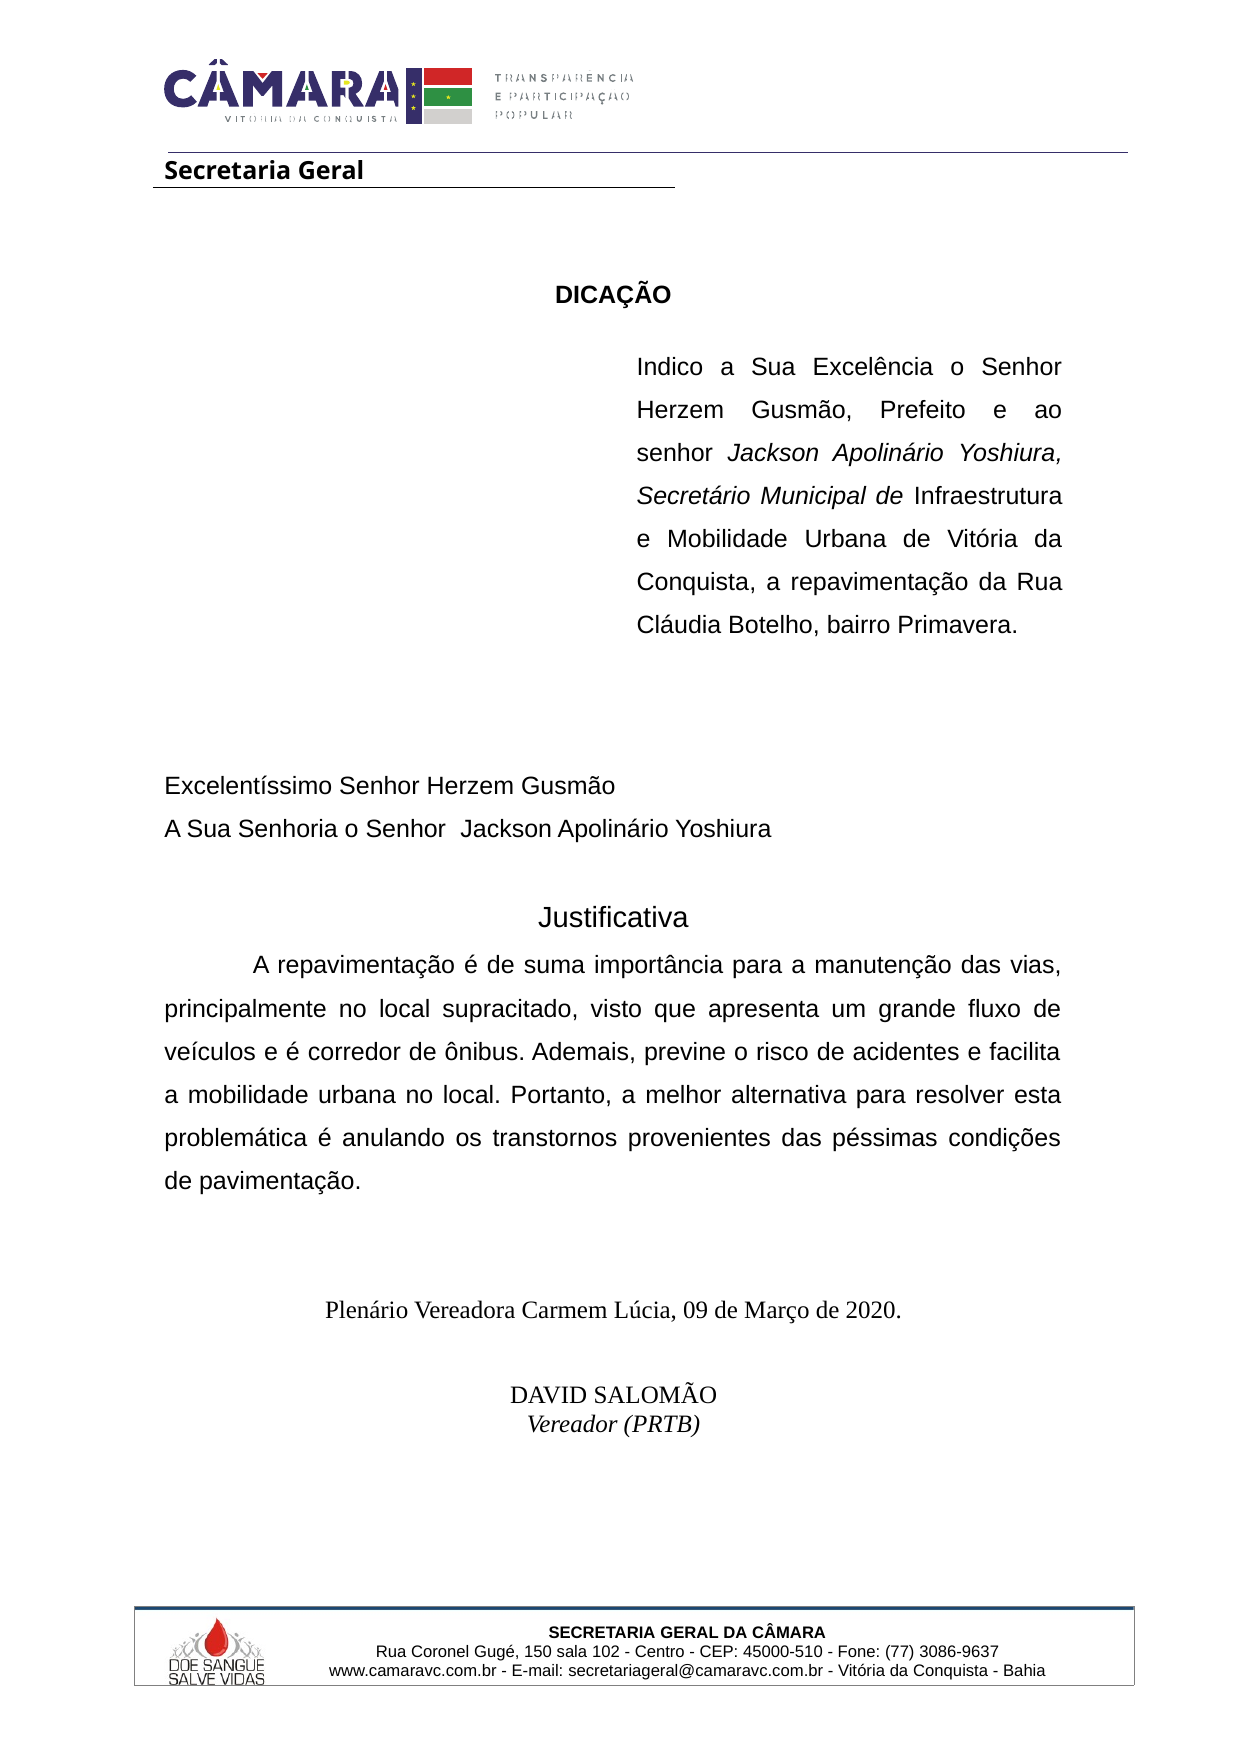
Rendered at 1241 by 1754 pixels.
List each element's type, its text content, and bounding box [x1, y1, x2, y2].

text Excelentíssimo Senhor Herzem Gusmão [164, 728, 1062, 799]
text Vereador (PRTB) [164, 1409, 1062, 1438]
text A repavimentação é de suma importância para a manutenção das vias, principalmente no local supracitado, visto que apresenta um grande fluxo de veículos e é corredor de ônibus. Ademais, previne o risco de acidentes e facilita a mobilidade urbana no local. Portanto, a melhor alternativa para resolver esta problemática é anulando os transtornos provenientes das péssimas condições de pavimentação. [164, 951, 1062, 1195]
text Indico a Sua Excelência o Senhor Herzem Gusmão, Prefeito e ao senhor Jackson Apolinário Yoshiura, Secretário Municipal de Infraestrutura e Mobilidade Urbana de Vitória da Conquista, a repavimentação da Rua Cláudia Botelho, bairro Primavera. [636, 351, 1062, 639]
text A Sua Senhoria o Senhor Jackson Apolinário Yoshiura [164, 814, 1062, 843]
text DICAÇÃO [164, 279, 1062, 308]
text Justificativa [164, 900, 1062, 934]
text Plenário Vereadora Carmem Lúcia, 09 de Março de 2020. [164, 1296, 1062, 1324]
picture [135, 1607, 1134, 1685]
text DAVID SALOMÃO [164, 1380, 1062, 1409]
